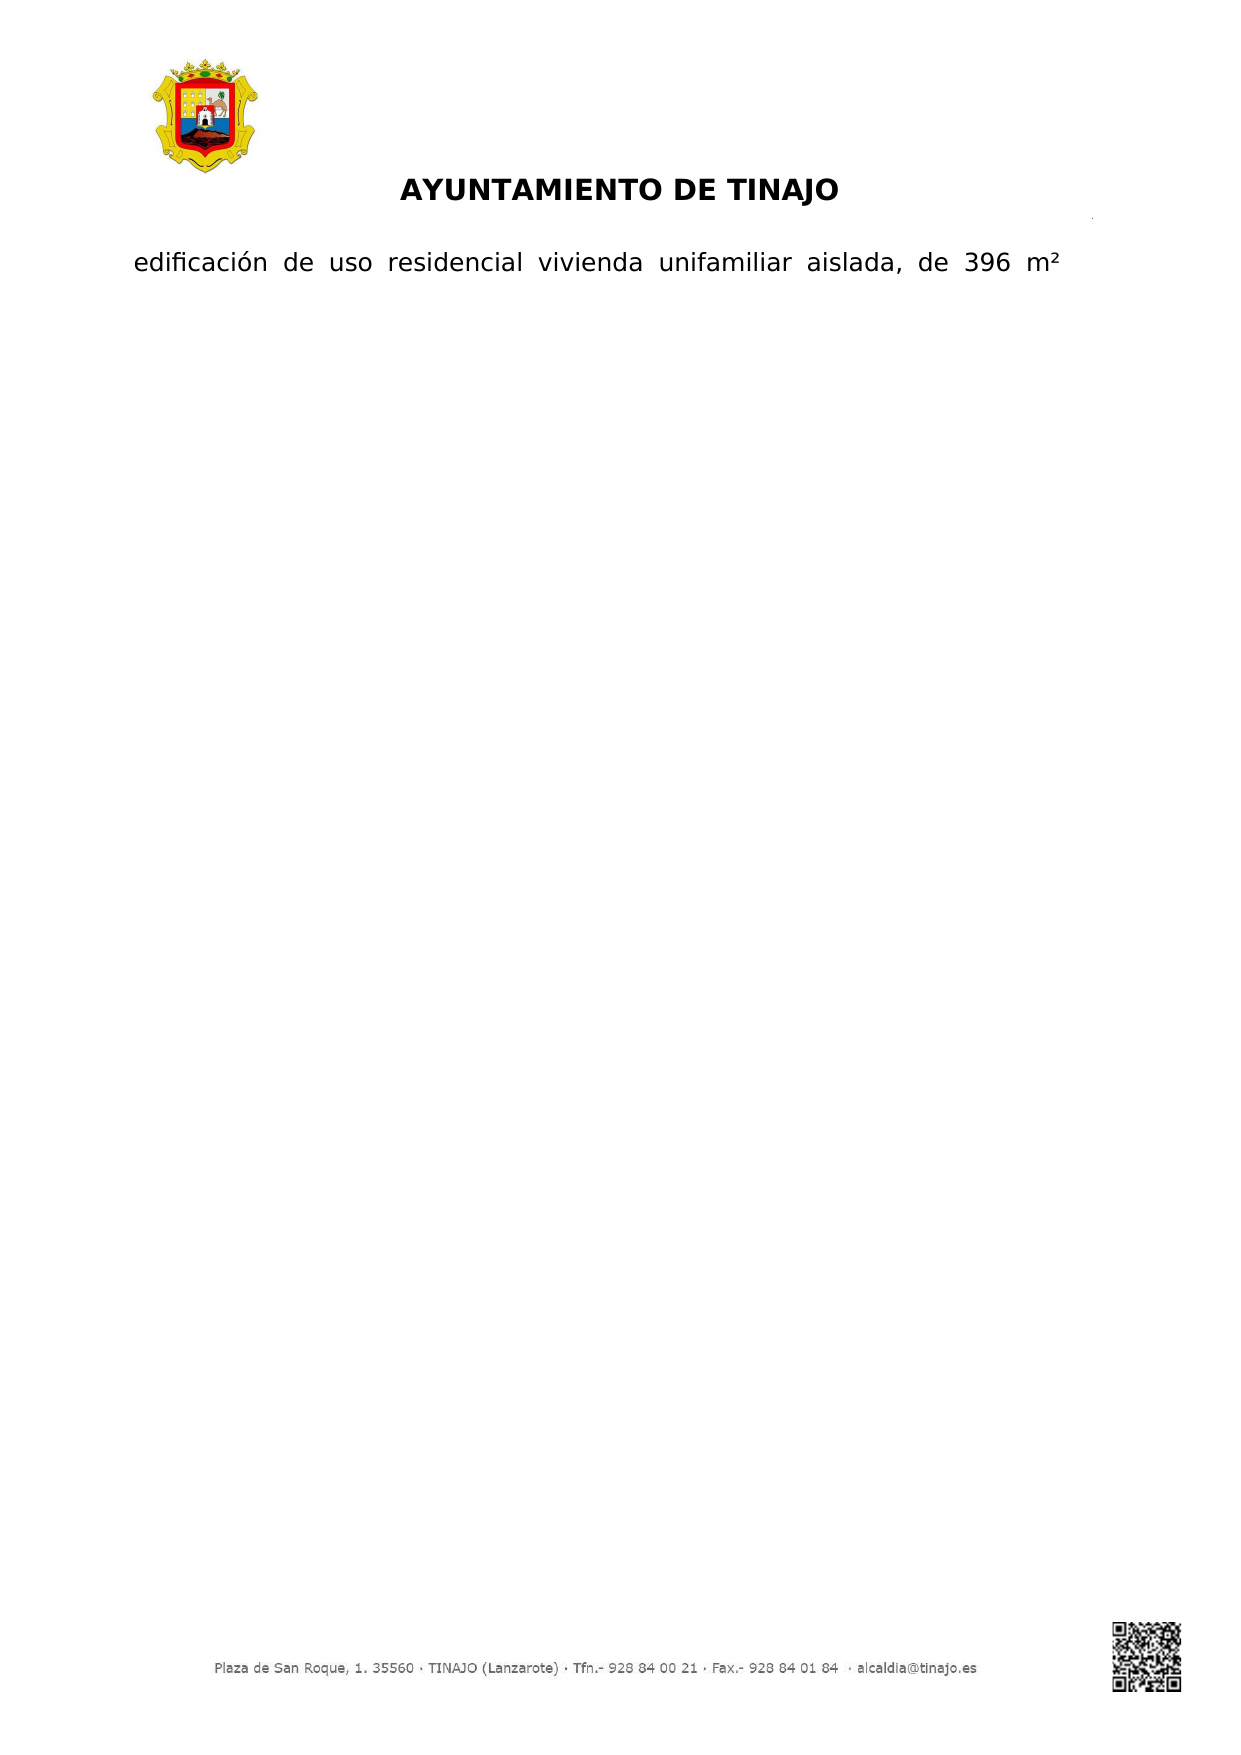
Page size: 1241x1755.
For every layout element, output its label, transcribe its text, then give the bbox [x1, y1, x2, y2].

list edificación de uso residencial vivienda unifamiliar aislada, de 396 m² [133, 248, 1093, 277]
